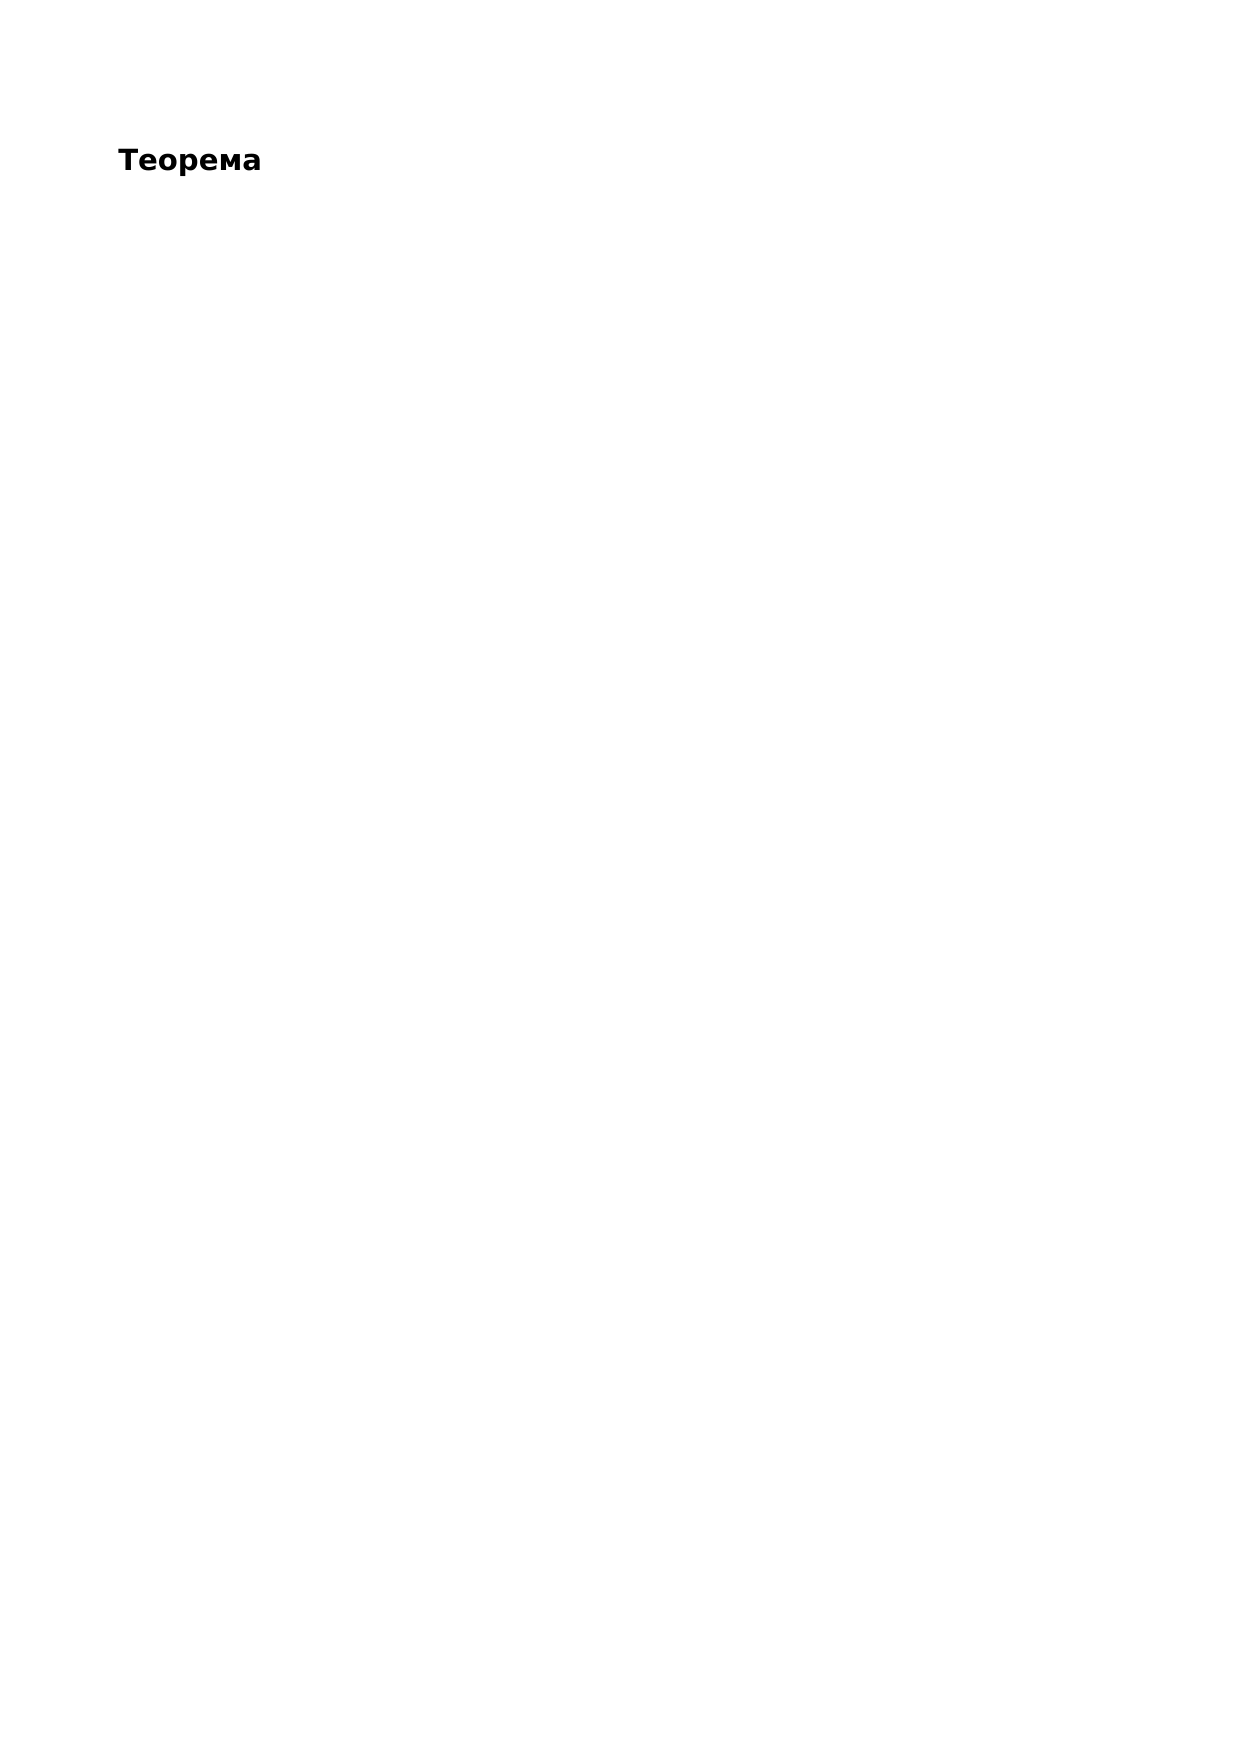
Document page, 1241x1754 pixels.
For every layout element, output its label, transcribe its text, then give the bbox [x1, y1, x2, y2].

subtitle Теорема [118, 143, 1122, 177]
